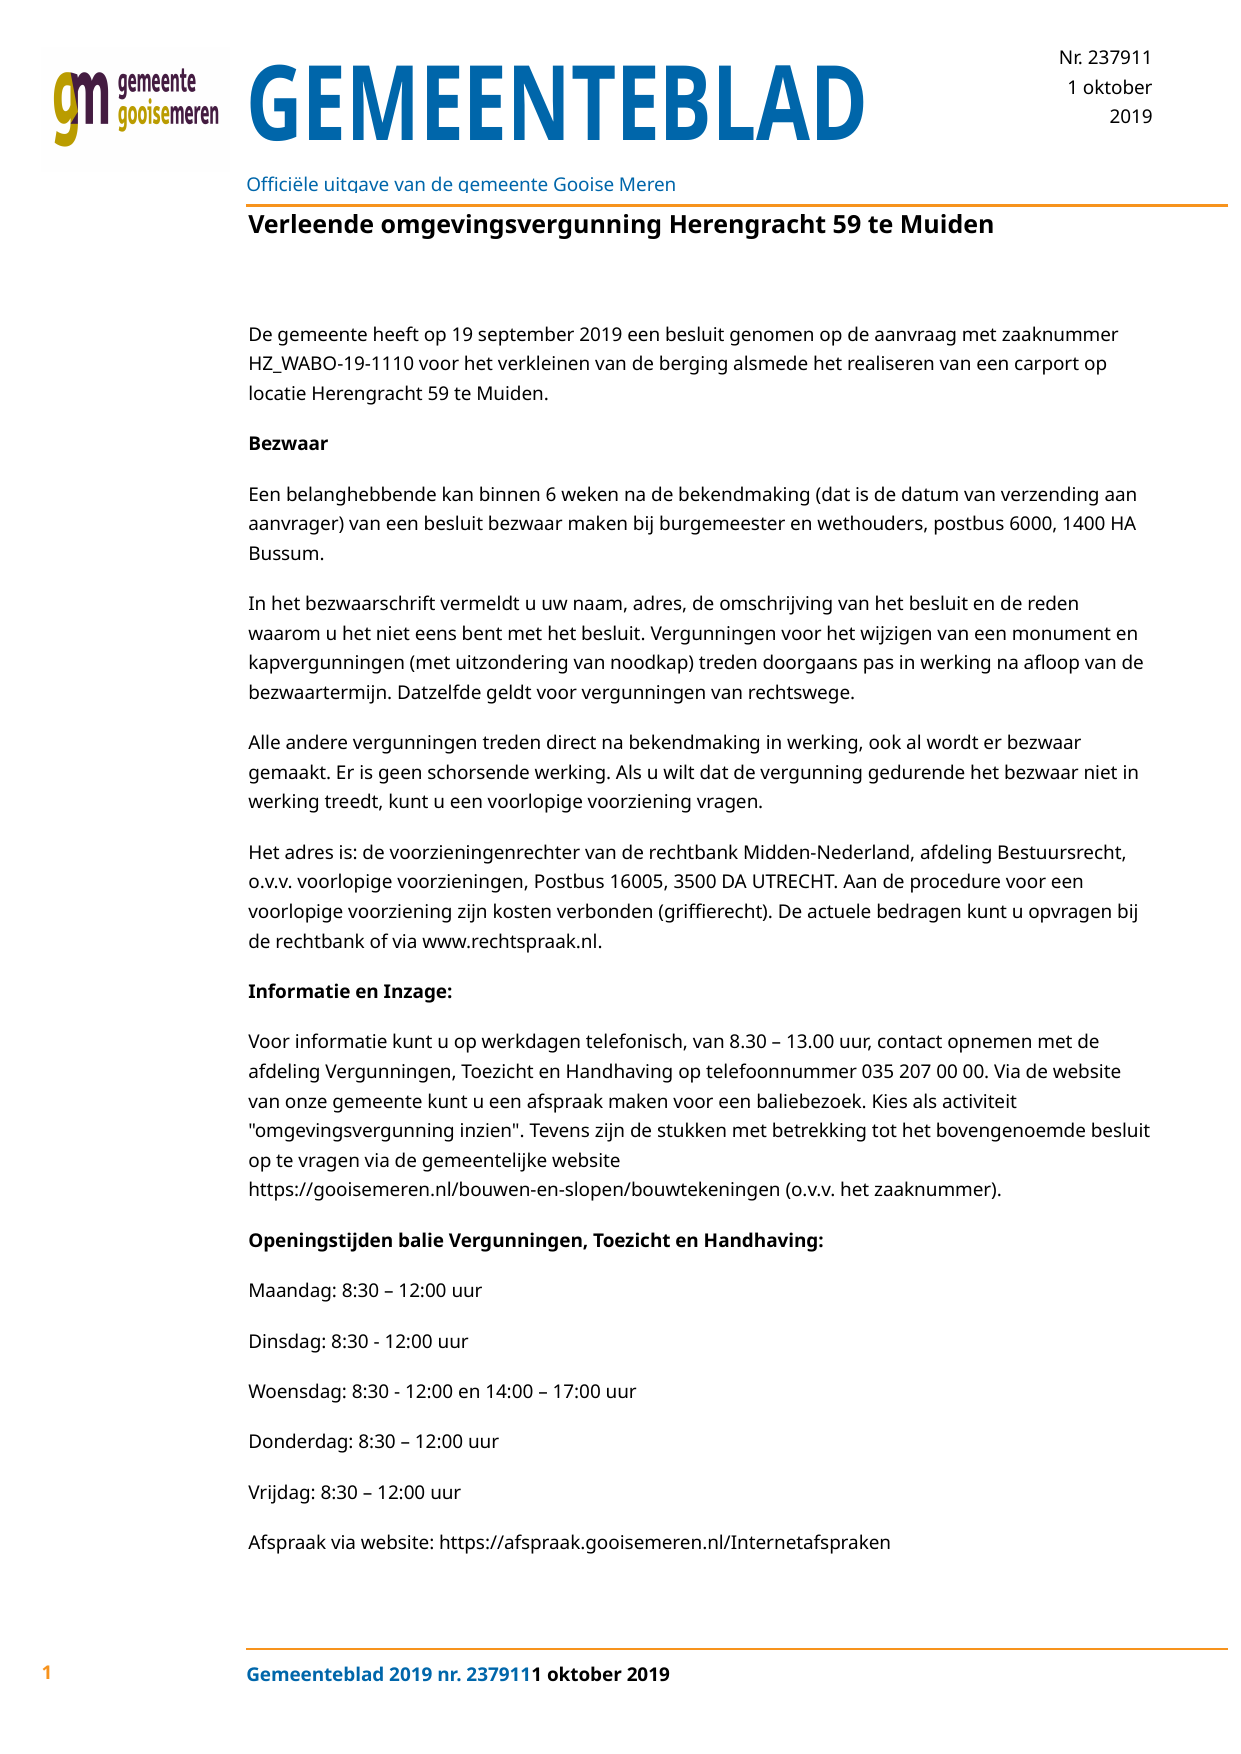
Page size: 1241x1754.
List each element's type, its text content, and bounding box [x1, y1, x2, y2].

picture [41, 47, 231, 172]
text Dinsdag: 8:30 - 12:00 uur [248, 1328, 1152, 1353]
text Afspraak via website: https://afspraak.gooisemeren.nl/Internetafspraken [248, 1529, 1152, 1555]
text Bezwaar [248, 430, 1152, 456]
text In het bezwaarschrift vermeldt u uw naam, adres, de omschrijving van het besluit en de reden waarom u het niet eens bent met het besluit. Vergunningen voor het wijzigen van een monument en kapvergunningen (met uitzondering van noodkap) treden doorgaans pas in werking na afloop van de bezwaartermijn. Datzelfde geldt voor vergunningen van rechtswege. [248, 590, 1152, 705]
text Maandag: 8:30 – 12:00 uur [248, 1277, 1152, 1303]
text Vrijdag: 8:30 – 12:00 uur [248, 1479, 1152, 1505]
text Voor informatie kunt u op werkdagen telefonisch, van 8.30 – 13.00 uur, contact opnemen met de afdeling Vergunningen, Toezicht en Handhaving op telefoonnummer 035 207 00 00. Via de website van onze gemeente kunt u een afspraak maken voor een baliebezoek. Kies als activiteit "omgevingsvergunning inzien". Tevens zijn de stukken met betrekking tot het bovengenoemde besluit op te vragen via de gemeentelijke website https://gooisemeren.nl/bouwen-en-slopen/bouwtekeningen (o.v.v. het zaaknummer). [248, 1029, 1152, 1202]
text De gemeente heeft op 19 september 2019 een besluit genomen op de aanvraag met zaaknummer HZ_WABO-19-1110 voor het verkleinen van de berging alsmede het realiseren van een carport op locatie Herengracht 59 te Muiden. [248, 321, 1152, 406]
text Een belanghebbende kan binnen 6 weken na de bekendmaking (dat is de datum van verzending aan aanvrager) van een besluit bezwaar maken bij burgemeester en wethouders, postbus 6000, 1400 HA Bussum. [248, 481, 1152, 566]
text Het adres is: de voorzieningenrechter van de rechtbank Midden-Nederland, afdeling Bestuursrecht, o.v.v. voorlopige voorzieningen, Postbus 16005, 3500 DA UTRECHT. Aan de procedure voor een voorlopige voorziening zijn kosten verbonden (griffierecht). De actuele bedragen kunt u opvragen bij de rechtbank of via www.rechtspraak.nl. [248, 839, 1152, 953]
text Woensdag: 8:30 - 12:00 en 14:00 – 17:00 uur [248, 1378, 1152, 1404]
text Donderdag: 8:30 – 12:00 uur [248, 1429, 1152, 1454]
text Alle andere vergunningen treden direct na bekendmaking in werking, ook al wordt er bezwaar gemaakt. Er is geen schorsende werking. Als u wilt dat de vergunning gedurende het bezwaar niet in werking treedt, kunt u een voorlopige voorziening vragen. [248, 729, 1152, 814]
text Informatie en Inzage: [248, 978, 1152, 1004]
text Openingstijden balie Vergunningen, Toezicht en Handhaving: [248, 1227, 1152, 1253]
text Verleende omgevingsvergunning Herengracht 59 te Muiden [248, 207, 1152, 241]
